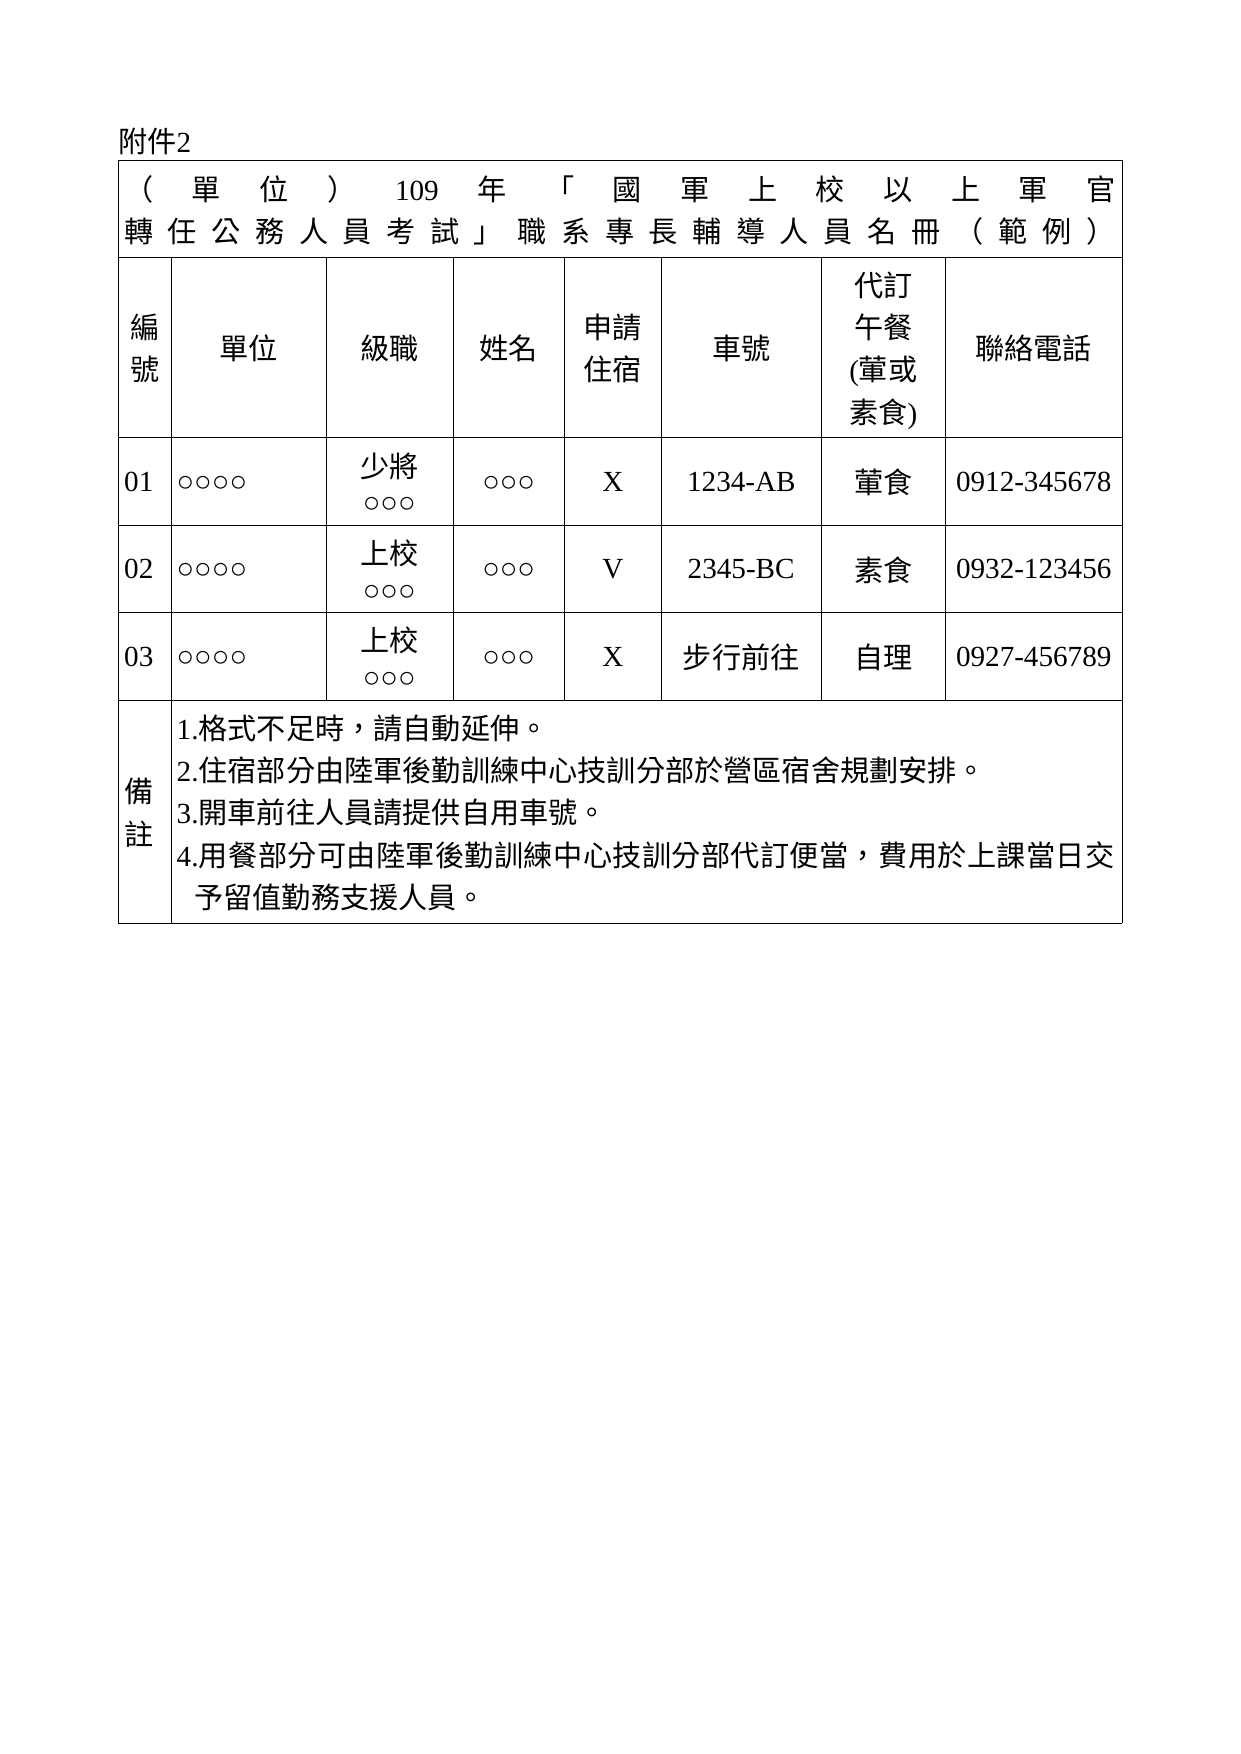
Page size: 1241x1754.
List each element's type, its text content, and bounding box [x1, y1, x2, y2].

text 附件2 [118, 118, 1122, 160]
table_cell X [565, 438, 661, 525]
table_cell 03 [119, 613, 171, 699]
table_cell V [565, 526, 661, 612]
table_cell 0912-345678 [946, 438, 1122, 525]
table_cell ○○○ [454, 438, 564, 525]
table_cell 素食 [822, 526, 945, 612]
table_cell 2345-BC [662, 526, 821, 612]
table_cell 0932-123456 [946, 526, 1122, 612]
table_cell 代訂 午餐 (葷或 素食) [822, 258, 945, 437]
table_cell 1234-AB [662, 438, 821, 525]
table_cell 級職 [327, 258, 453, 437]
table_cell 備註 [119, 701, 171, 922]
table_cell ○○○○ [172, 526, 326, 612]
table_cell 聯絡電話 [946, 258, 1122, 437]
table_cell 葷食 [822, 438, 945, 525]
table_cell 少將 ○○○ [327, 438, 453, 525]
table_cell X [565, 613, 661, 699]
table_cell 0927-456789 [946, 613, 1122, 699]
table_cell 01 [119, 438, 171, 525]
table_cell 編 號 [119, 258, 171, 437]
table_cell 姓名 [454, 258, 564, 437]
table_cell 步行前往 [662, 613, 821, 699]
table_cell ○○○ [454, 613, 564, 699]
table_cell 上校 ○○○ [327, 526, 453, 612]
table_cell ○○○ [454, 526, 564, 612]
table_cell ○○○○ [172, 613, 326, 699]
table_cell 單位 [172, 258, 326, 437]
table_header （單位）109年「國軍上校以上軍官 轉任公務人員考試」職系專長輔導人員名冊（範例） [119, 161, 1122, 257]
table_cell 02 [119, 526, 171, 612]
table_cell 申請 住宿 [565, 258, 661, 437]
table_cell 自理 [822, 613, 945, 699]
table_cell ○○○○ [172, 438, 326, 525]
table_cell 1.格式不足時，請自動延伸。 2.住宿部分由陸軍後勤訓練中心技訓分部於營區宿舍規劃安排。 3.開車前往人員請提供自用車號。 4.用餐部分可由陸軍後勤訓練中心技訓分部代訂便當，費用於上課當日交予留值勤務支援人員。 [172, 701, 1122, 922]
table_cell 車號 [662, 258, 821, 437]
table_cell 上校 ○○○ [327, 613, 453, 699]
